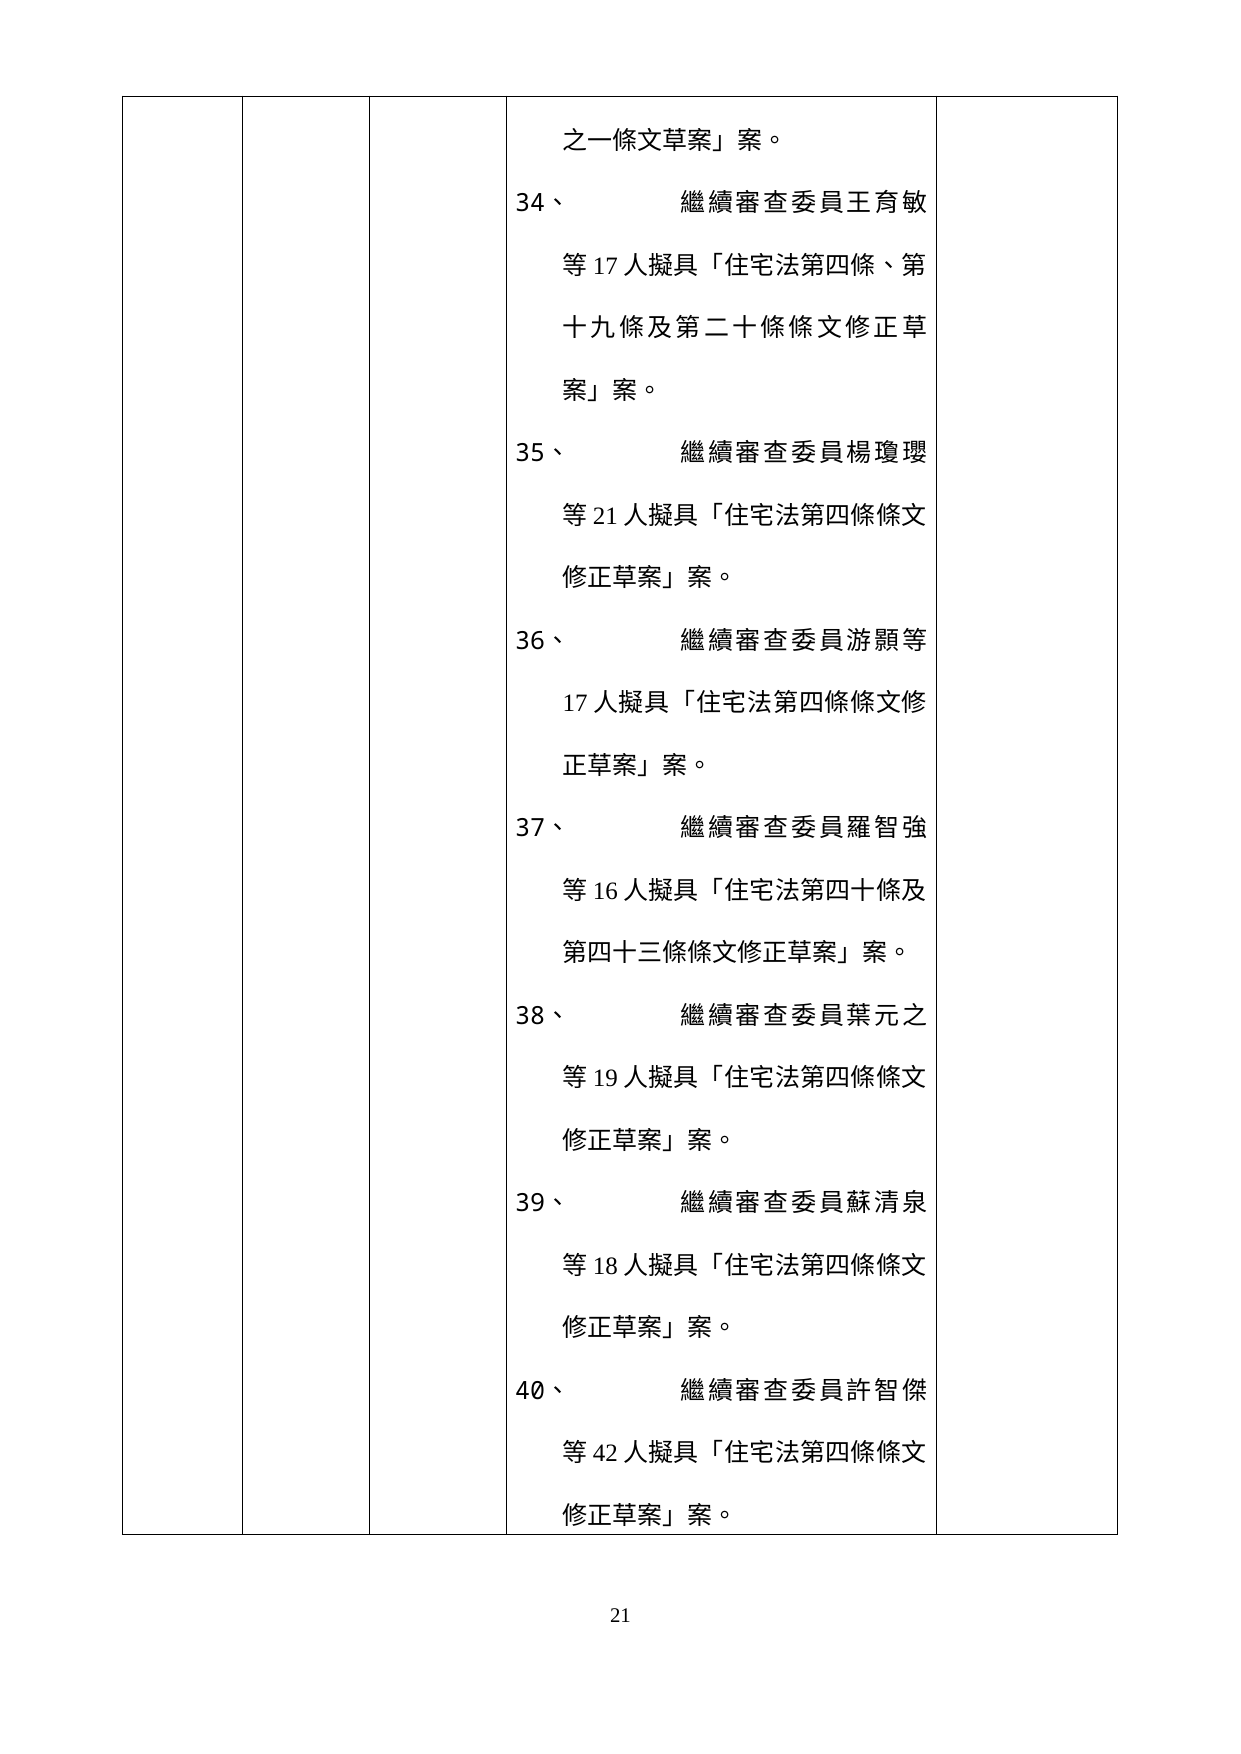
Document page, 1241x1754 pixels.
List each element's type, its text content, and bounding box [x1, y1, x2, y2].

table_cell [243, 97, 369, 1534]
table_cell [937, 97, 1117, 1534]
table_cell 繼續審查委員郭昱晴等17人擬具「住宅法第四條條文修正草案」案。 繼續審查委員黃健豪等16人擬具「住宅法第四條條文修正草案」案。 繼續審查委員徐巧芯等20人擬具「住宅法第二十三條條文修正草案」案。 繼續審查委員林岱樺等17人擬具「住宅法第二十五條條文修正草案」案。 繼續審查委員賴士葆等17人擬具「住宅法第十五條及第二十三條條文修正草案」案。 繼續審查委員牛煦庭等16人擬具「住宅法第十條及第五十七條之一條文修正草案」案。 繼續審查委員翁曉玲等16人擬具「住宅法第四條條文修正草案」案。 繼續審查委員李彥秀等17人擬具「住宅法第十五條及第二十三條條文修正草案」案。 繼續審查委員羅智強等16人擬具「住宅法第二十五條條文修正草案」案。 繼續審查台灣民眾黨黨團擬具「住宅法部分條文修正草案」案。 繼續審查委員蘇巧慧等17人擬具「住宅法第四條條文修正草案」案。 繼續審查委員牛煦庭等17人擬具「住宅法增訂第二十一條之一條文草案」案。 繼續審查委員林思銘等21人擬具「住宅法部分條文修正草案」案。 繼續審查委員李坤城等24人擬具「住宅法第四條條文修正草案」案。 繼續審查委員徐欣瑩等26人擬具「住宅法部分條文修正草案」案。 繼續審查委員馬文君等19人擬具「住宅法第四條條文修正草案」案。 繼續審查委員高金素梅等27人擬具「住宅法部分條文修正草案」案。 繼續審查委員鄭天財SraKacaw等18人擬具「住宅法第二條條文修正草案」案。 繼續審查委員吳沛憶等17人擬具「住宅法第二十二條及第二十三條條文修正草案」案。 繼續審查委員林倩綺等23人擬具「住宅法部分條文修正草案」案。 繼續審查委員王鴻薇等20人擬具「住宅法第四條條文修正草案」案。 繼續審查委員陳素月等17人擬具「住宅法第四條條文修正草案」案。 繼續審查委員陳菁徽等18人擬具「住宅法第四條條文修正草案」案。 繼續審查委員許宇甄等20人擬具「住宅法部分條文修正草案」案。 繼續審查委員范雲等17人擬具「住宅法部分條文修正草案」案。 繼續審查委員林月琴等19人擬具「住宅法部分條文修正草案」案。 繼續審查委員楊曜等22人擬具「住宅法第二十五條條文修正草案」案。 繼續審查委員羅廷瑋等17人擬具「住宅法第四條、第十五條及第二十三條條文修正草案」案。 繼續審查委員王美惠等17人擬具「住宅法第四條條文修正草案」案。 繼續審查委員邱鎮軍等19人擬具「住宅法第四條條文修正草案」案。 繼續審查委員蘇巧慧等17人擬具「住宅法部分條文修正草案」案。 繼續審查委員羅明才等16人擬具「住宅法第四條條文修正草案」案。 繼續審查委員李柏毅等16人擬具「住宅法增訂第四條之一條文草案」案。 繼續審查委員王育敏等17人擬具「住宅法第四條、第十九條及第二十條條文修正草案」案。 繼續審查委員楊瓊瓔等21人擬具「住宅法第四條條文修正草案」案。 繼續審查委員游顥等17人擬具「住宅法第四條條文修正草案」案。 繼續審查委員羅智強等16人擬具「住宅法第四十條及第四十三條條文修正草案」案。 繼續審查委員葉元之等19人擬具「住宅法第四條條文修正草案」案。 繼續審查委員蘇清泉等18人擬具「住宅法第四條條文修正草案」案。 繼續審查委員許智傑等42人擬具「住宅法第四條條文修正草案」案。 繼續審查委員黃捷等19人擬具「住宅法部分條文修正草案」案。 繼續審查委員何欣純等19人擬具「住宅法第四條條文修正草案」案。 繼續審查委員盧縣一等16人擬具「住宅法第四條、第九條及第三十九條條文修正草案」案。 [507, 97, 936, 1534]
table_cell [370, 97, 506, 1534]
table_cell [123, 97, 242, 1534]
